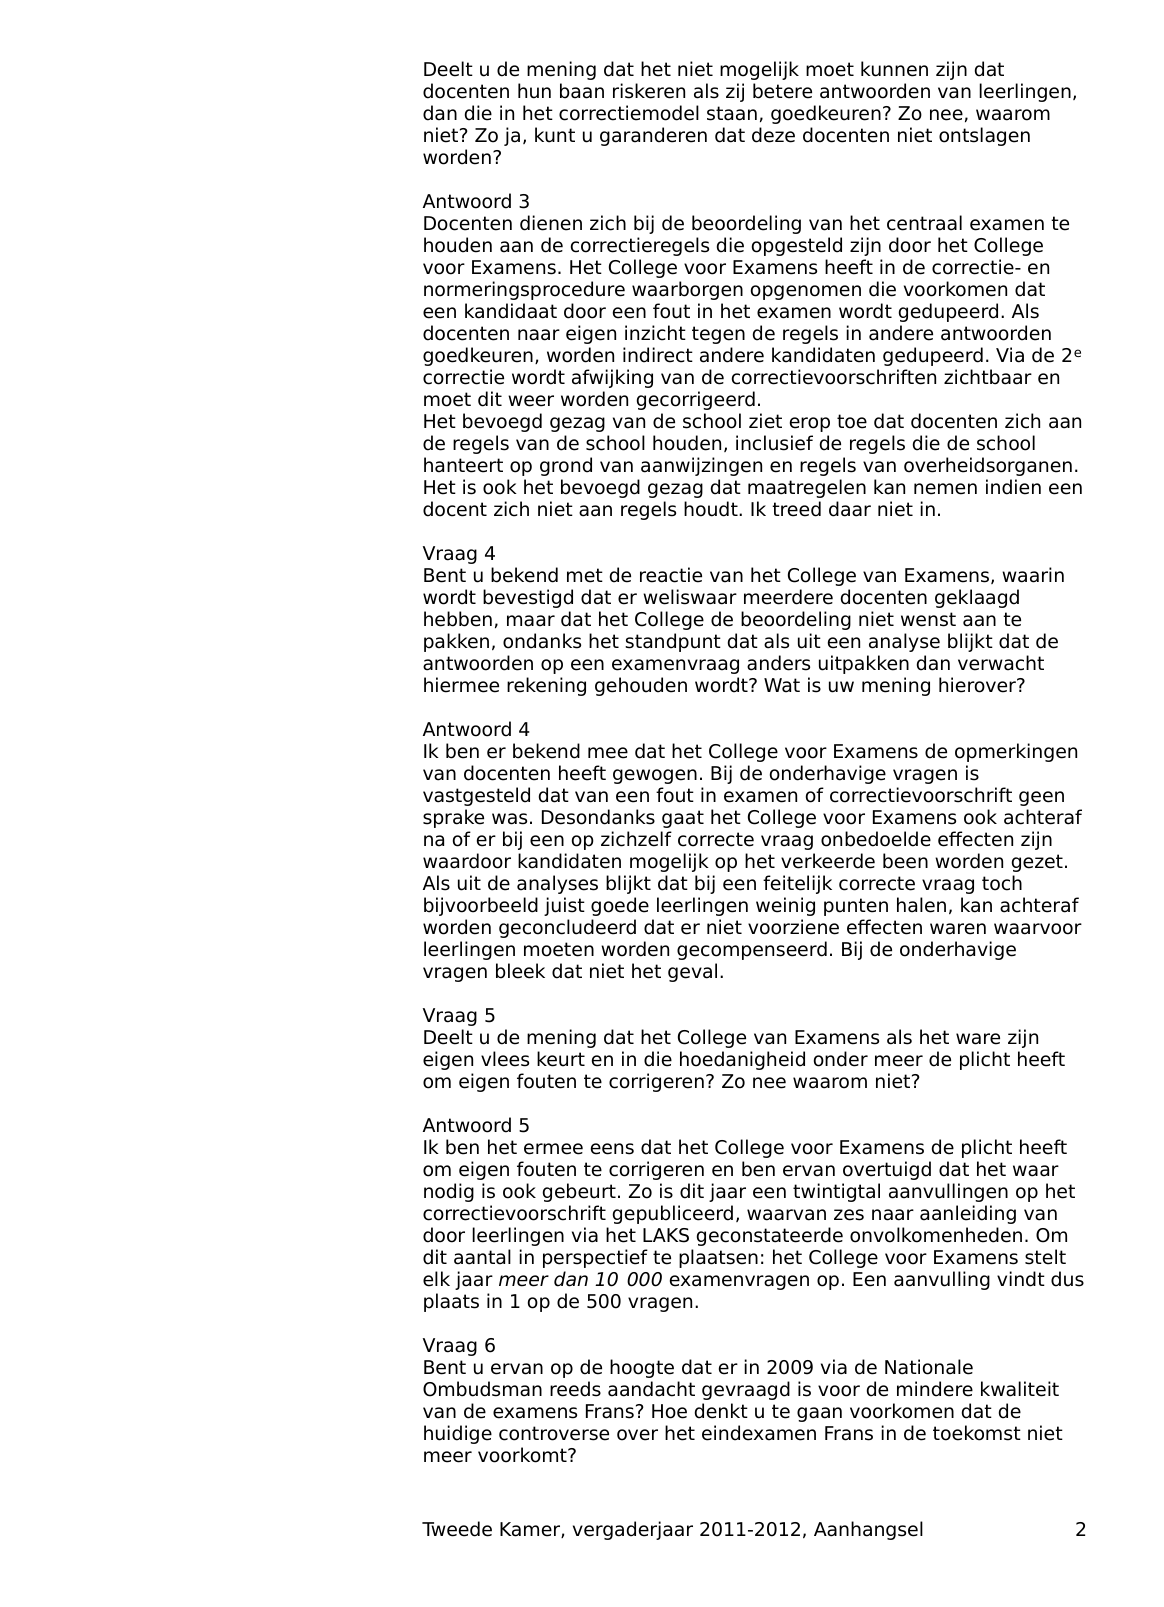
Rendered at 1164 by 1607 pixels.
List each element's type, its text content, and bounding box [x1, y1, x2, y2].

text Het bevoegd gezag van de school ziet erop toe dat docenten zich aan de regels van de school houden, inclusief de regels die de school hanteert op grond van aanwijzingen en regels van overheidsorganen. Het is ook het bevoegd gezag dat maatregelen kan nemen indien een docent zich niet aan regels houdt. Ik treed daar niet in. [422, 411, 1087, 521]
text Deelt u de mening dat het College van Examens als het ware zijn eigen vlees keurt en in die hoedanigheid onder meer de plicht heeft om eigen fouten te corrigeren? Zo nee waarom niet? [422, 1027, 1087, 1093]
text Antwoord 5 [422, 1115, 1087, 1137]
text Ik ben het ermee eens dat het College voor Examens de plicht heeft om eigen fouten te corrigeren en ben ervan overtuigd dat het waar nodig is ook gebeurt. Zo is dit jaar een twintigtal aanvullingen op het correctievoorschrift gepubliceerd, waarvan zes naar aanleiding van door leerlingen via het LAKS geconstateerde onvolkomenheden. Om dit aantal in perspectief te plaatsen: het College voor Examens stelt elk jaar meer dan 10 000 examenvragen op. Een aanvulling vindt dus plaats in 1 op de 500 vragen. [422, 1137, 1087, 1313]
text Antwoord 3 [422, 191, 1087, 213]
text Ik ben er bekend mee dat het College voor Examens de opmerkingen van docenten heeft gewogen. Bij de onderhavige vragen is vastgesteld dat van een fout in examen of correctievoorschrift geen sprake was. Desondanks gaat het College voor Examens ook achteraf na of er bij een op zichzelf correcte vraag onbedoelde effecten zijn waardoor kandidaten mogelijk op het verkeerde been worden gezet. Als uit de analyses blijkt dat bij een feitelijk correcte vraag toch bijvoorbeeld juist goede leerlingen weinig punten halen, kan achteraf worden geconcludeerd dat er niet voorziene effecten waren waarvoor leerlingen moeten worden gecompenseerd. Bij de onderhavige vragen bleek dat niet het geval. [422, 741, 1087, 983]
text Antwoord 4 [422, 719, 1087, 741]
text Bent u bekend met de reactie van het College van Examens, waarin wordt bevestigd dat er weliswaar meerdere docenten geklaagd hebben, maar dat het College de beoordeling niet wenst aan te pakken, ondanks het standpunt dat als uit een analyse blijkt dat de antwoorden op een examenvraag anders uitpakken dan verwacht hiermee rekening gehouden wordt? Wat is uw mening hierover? [422, 565, 1087, 697]
text Vraag 5 [422, 1005, 1087, 1027]
text Vraag 6 [422, 1335, 1087, 1357]
text Bent u ervan op de hoogte dat er in 2009 via de Nationale Ombudsman reeds aandacht gevraagd is voor de mindere kwaliteit van de examens Frans? Hoe denkt u te gaan voorkomen dat de huidige controverse over het eindexamen Frans in de toekomst niet meer voorkomt? [422, 1357, 1087, 1467]
text Docenten dienen zich bij de beoordeling van het centraal examen te houden aan de correctieregels die opgesteld zijn door het College voor Examens. Het College voor Examens heeft in de correctie- en normeringsprocedure waarborgen opgenomen die voorkomen dat een kandidaat door een fout in het examen wordt gedupeerd. Als docenten naar eigen inzicht tegen de regels in andere antwoorden goedkeuren, worden indirect andere kandidaten gedupeerd. Via de 2e correctie wordt afwijking van de correctievoorschriften zichtbaar en moet dit weer worden gecorrigeerd. [422, 213, 1087, 411]
text Vraag 4 [422, 543, 1087, 565]
text Deelt u de mening dat het niet mogelijk moet kunnen zijn dat docenten hun baan riskeren als zij betere antwoorden van leerlingen, dan die in het correctiemodel staan, goedkeuren? Zo nee, waarom niet? Zo ja, kunt u garanderen dat deze docenten niet ontslagen worden? [422, 59, 1087, 169]
